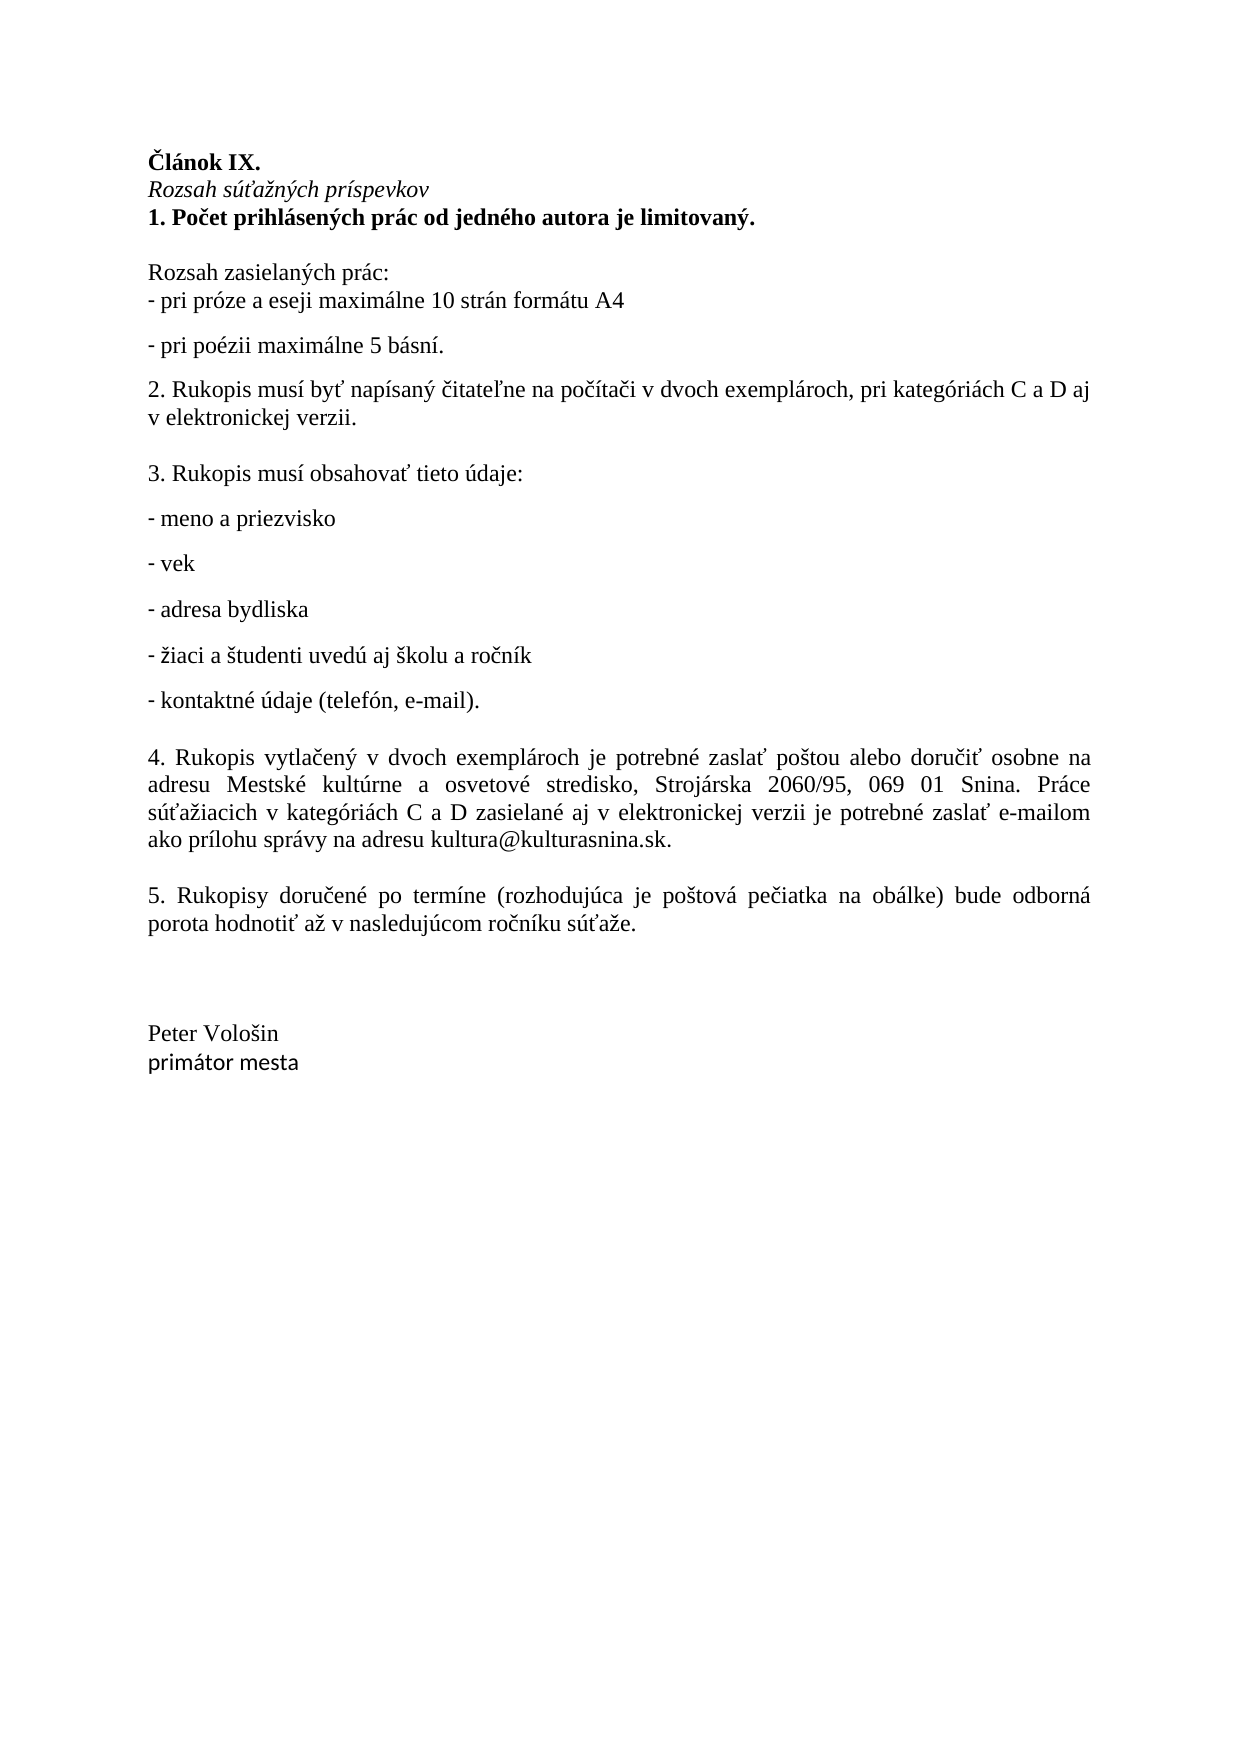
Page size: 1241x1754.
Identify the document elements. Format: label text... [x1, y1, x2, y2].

text Rozsah súťažných príspevkov [148, 175, 1093, 203]
text - pri poézii maximálne 5 básní. [148, 331, 1093, 360]
text Rozsah zasielaných prác: [148, 258, 1093, 286]
text 4. Rukopis vytlačený v dvoch exemplároch je potrebné zaslať poštou alebo doručiť osobne na adresu Mestské kultúrne a osvetové stredisko, Strojárska 2060/95, 069 01 Snina. Práce súťažiacich v kategóriách C a D zasielané aj v elektronickej verzii je potrebné zaslať e-mailom ako prílohu správy na adresu kultura@kulturasnina.sk. [148, 742, 1093, 853]
text - vek [148, 548, 1093, 578]
text Peter Vološin [148, 1019, 1093, 1047]
text - adresa bydliska [148, 594, 1093, 623]
text - meno a priezvisko [148, 503, 1093, 532]
text 3. Rukopis musí obsahovať tieto údaje: [148, 459, 1093, 486]
text - pri próze a eseji maximálne 10 strán formátu A4 [148, 286, 1093, 315]
text 2. Rukopis musí byť napísaný čitateľne na počítači v dvoch exemplároch, pri kategóriách C a D aj v elektronickej verzii. [148, 375, 1093, 431]
text - žiaci a študenti uvedú aj školu a ročník [148, 640, 1093, 669]
text - kontaktné údaje (telefón, e-mail). [148, 686, 1093, 715]
text 1. Počet prihlásených prác od jedného autora je limitovaný. [148, 203, 1093, 230]
text Článok IX. [148, 148, 1093, 175]
text 5. Rukopisy doručené po termíne (rozhodujúca je poštová pečiatka na obálke) bude odborná porota hodnotiť až v nasledujúcom ročníku súťaže. [148, 881, 1093, 937]
text primátor mesta [148, 1047, 1093, 1076]
